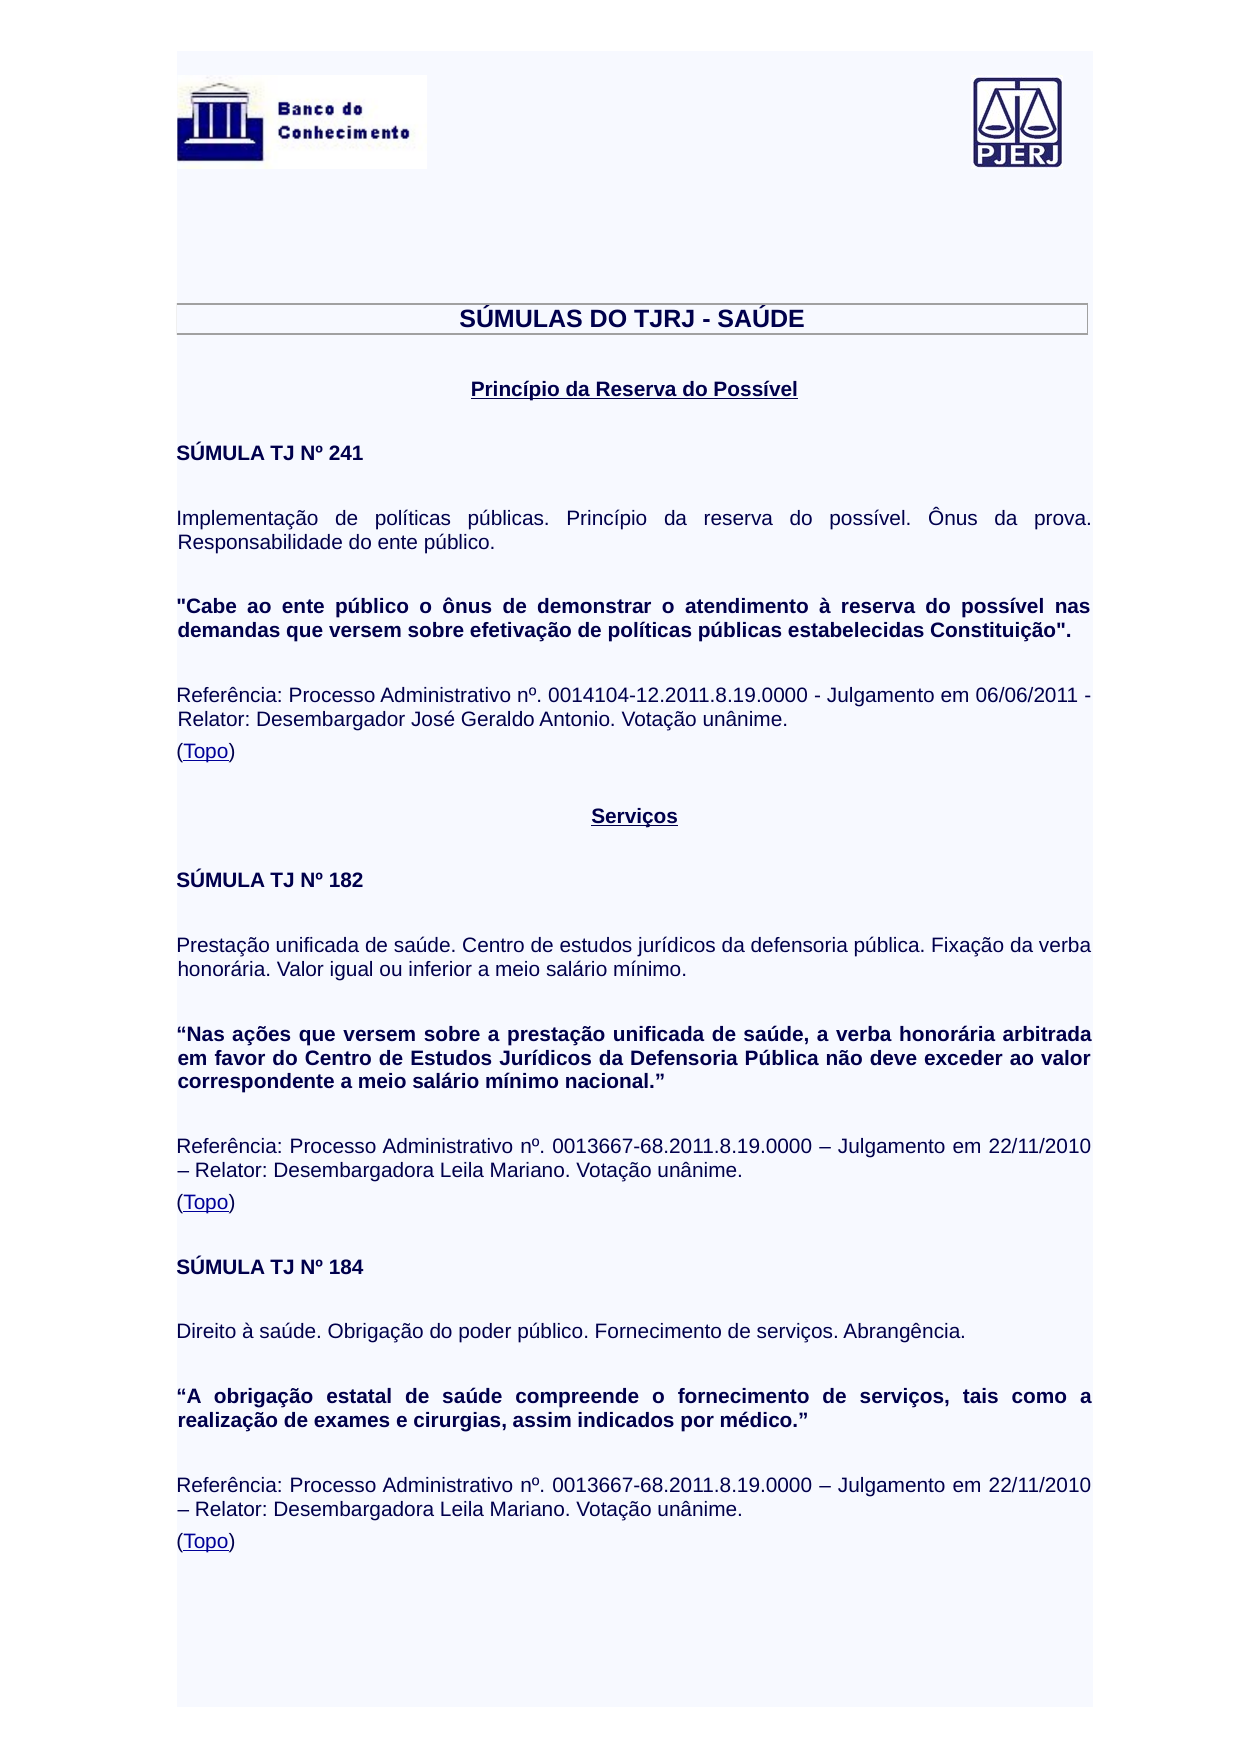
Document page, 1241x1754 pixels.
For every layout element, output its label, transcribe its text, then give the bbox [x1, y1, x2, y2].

text Princípio da Reserva do Possível [176, 377, 1093, 401]
subtitle SÚMULAS DO TJRJ - SAÚDE [177, 305, 1087, 333]
text (Topo) [176, 1529, 1093, 1553]
text Referência: Processo Administrativo nº. 0014104-12.2011.8.19.0000 - Julgamento em 06/06/2011 - Relator: Desembargador José Geraldo Antonio. Votação unânime. [176, 683, 1093, 731]
picture [177, 75, 428, 169]
text Serviços [176, 804, 1093, 828]
picture [971, 75, 1064, 169]
text “A obrigação estatal de saúde compreende o fornecimento de serviços, tais como a realização de exames e cirurgias, assim indicados por médico.” [176, 1384, 1093, 1432]
text Prestação unificada de saúde. Centro de estudos jurídicos da defensoria pública. Fixação da verba honorária. Valor igual ou inferior a meio salário mínimo. [176, 933, 1093, 981]
text Implementação de políticas públicas. Princípio da reserva do possível. Ônus da prova. Responsabilidade do ente público. [176, 506, 1093, 554]
text (Topo) [176, 1190, 1093, 1214]
text SÚMULA TJ Nº 182 [176, 868, 1093, 892]
text “Nas ações que versem sobre a prestação unificada de saúde, a verba honorária arbitrada em favor do Centro de Estudos Jurídicos da Defensoria Pública não deve exceder ao valor correspondente a meio salário mínimo nacional.” [176, 1021, 1093, 1093]
text Direito à saúde. Obrigação do poder público. Fornecimento de serviços. Abrangência. [176, 1319, 1093, 1343]
text SÚMULA TJ Nº 241 [176, 441, 1093, 465]
text Referência: Processo Administrativo nº. 0013667-68.2011.8.19.0000 – Julgamento em 22/11/2010 – Relator: Desembargadora Leila Mariano. Votação unânime. [176, 1134, 1093, 1182]
text (Topo) [176, 739, 1093, 763]
text SÚMULA TJ Nº 184 [176, 1255, 1093, 1279]
text "Cabe ao ente público o ônus de demonstrar o atendimento à reserva do possível nas demandas que versem sobre efetivação de políticas públicas estabelecidas Constituição". [176, 594, 1093, 642]
text Referência: Processo Administrativo nº. 0013667-68.2011.8.19.0000 – Julgamento em 22/11/2010 – Relator: Desembargadora Leila Mariano. Votação unânime. [176, 1472, 1093, 1520]
